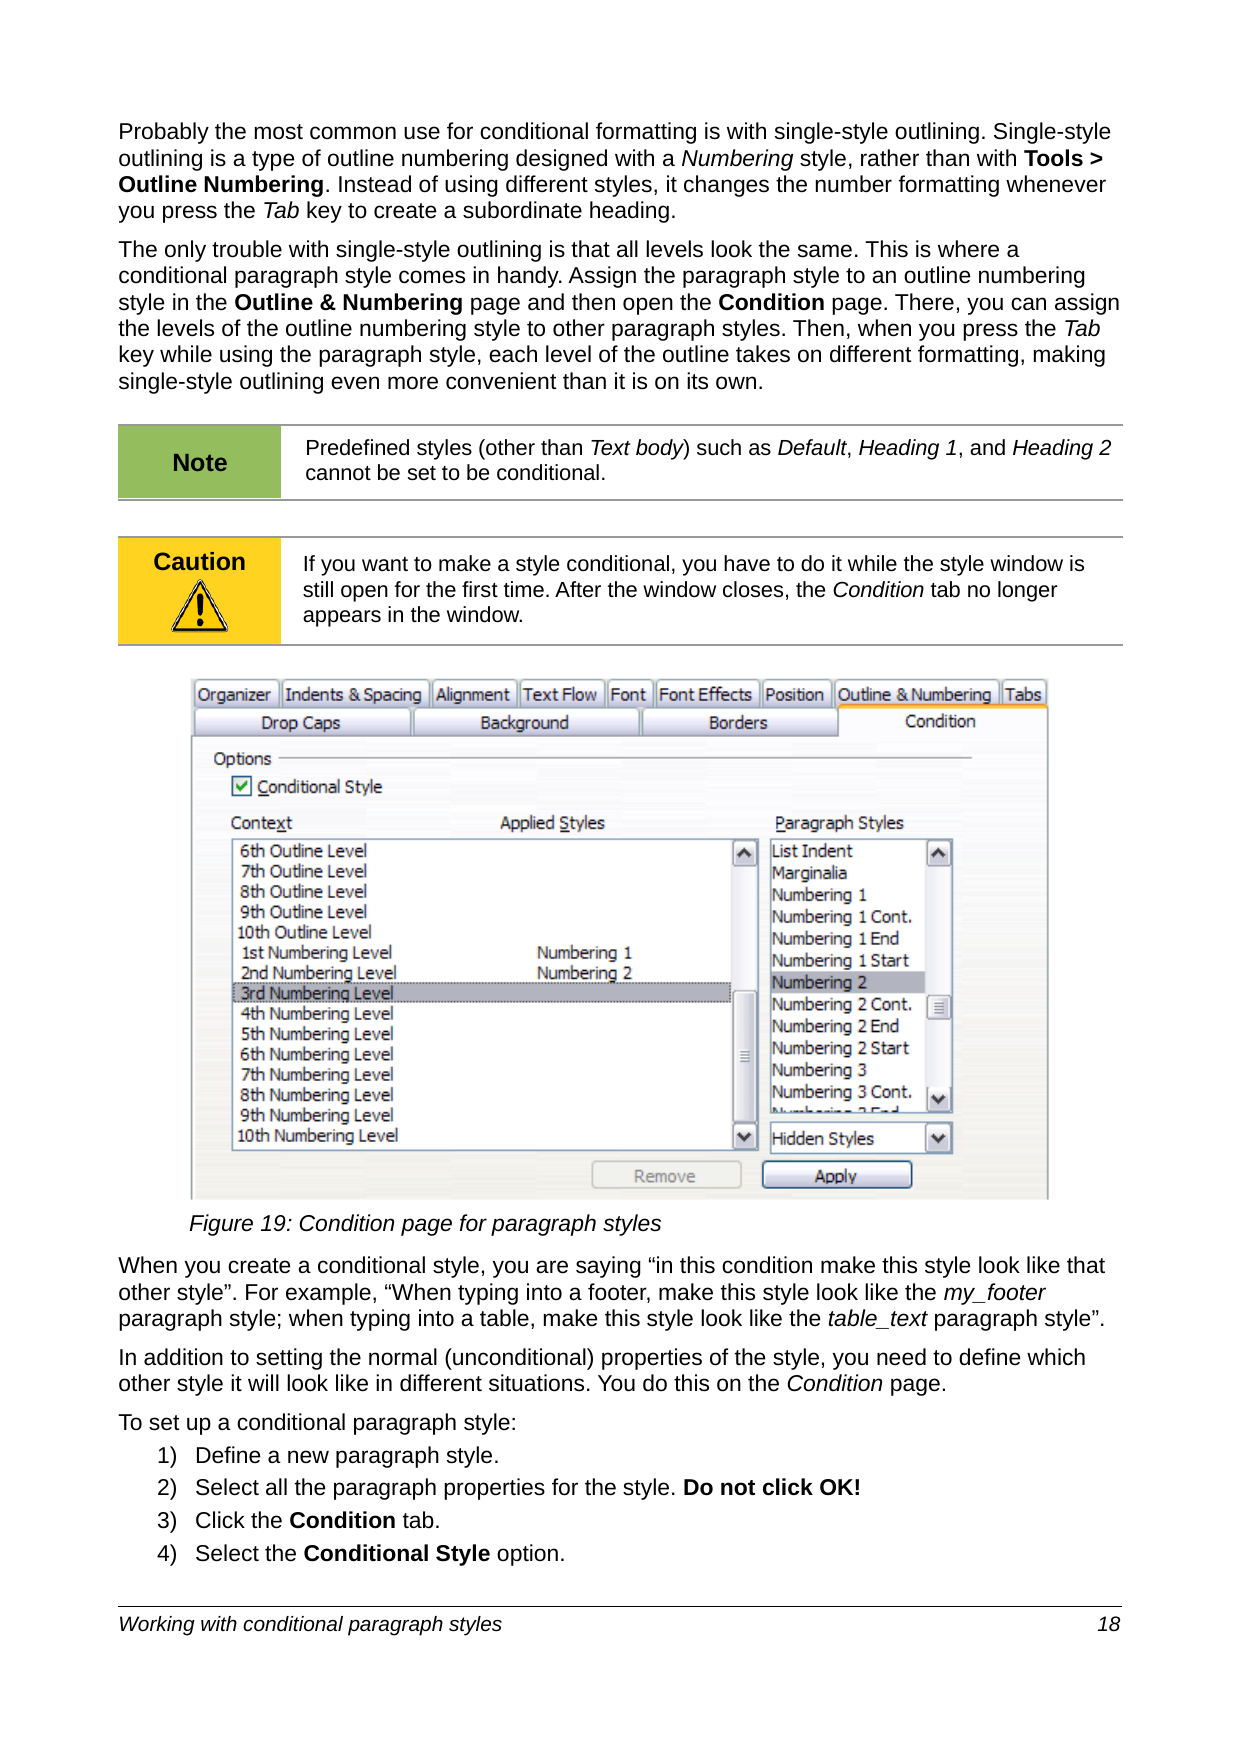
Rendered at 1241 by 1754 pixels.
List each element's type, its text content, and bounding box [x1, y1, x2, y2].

list Define a new paragraph style. [177, 1442, 1122, 1468]
table_header Predefined styles (other than Text body) such as Default, Heading 1, and Heading 2 cannot be set to be conditional. [281, 426, 1122, 498]
list Select the Conditional Style option. [177, 1539, 1122, 1566]
table_header If you want to make a style conditional, you have to do it while the style window is still open for the first time. After the window closes, the Condition tab no longer appears in the window. [281, 538, 1122, 644]
picture [188, 676, 1052, 1203]
text In addition to setting the normal (unconditional) properties of the style, you need to define which other style it will look like in different situations. You do this on the Condition page. [118, 1344, 1122, 1396]
list To set up a conditional paragraph style: [118, 1409, 1122, 1435]
text Probably the most common use for conditional formatting is with single-style outlining. Single-style outlining is a type of outline numbering designed with a Numbering style, rather than with Tools > Outline Numbering. Instead of using different styles, it changes the number formatting whenever you press the Tab key to create a subordinate heading. [118, 118, 1122, 223]
text When you create a conditional style, you are saying “in this condition make this style look like that other style”. For example, “When typing into a footer, make this style look like the my_footer paragraph style; when typing into a table, make this style look like the table_text paragraph style”. [118, 1252, 1122, 1331]
list Select all the paragraph properties for the style. Do not click OK! [177, 1474, 1122, 1501]
table_header Note [118, 426, 281, 498]
text Figure 19: Condition page for paragraph styles [189, 1209, 1051, 1236]
list Click the Condition tab. [177, 1507, 1122, 1533]
text The only trouble with single-style outlining is that all levels look the same. This is where a conditional paragraph style comes in handy. Assign the paragraph style to an outline numbering style in the Outline & Numbering page and then open the Condition page. There, you can assign the levels of the outline numbering style to other paragraph styles. Then, when you press the Tab key while using the paragraph style, each level of the outline takes on different formatting, making single-style outlining even more convenient than it is on its own. [118, 236, 1122, 394]
picture [167, 575, 232, 636]
table_header Caution [118, 538, 281, 644]
